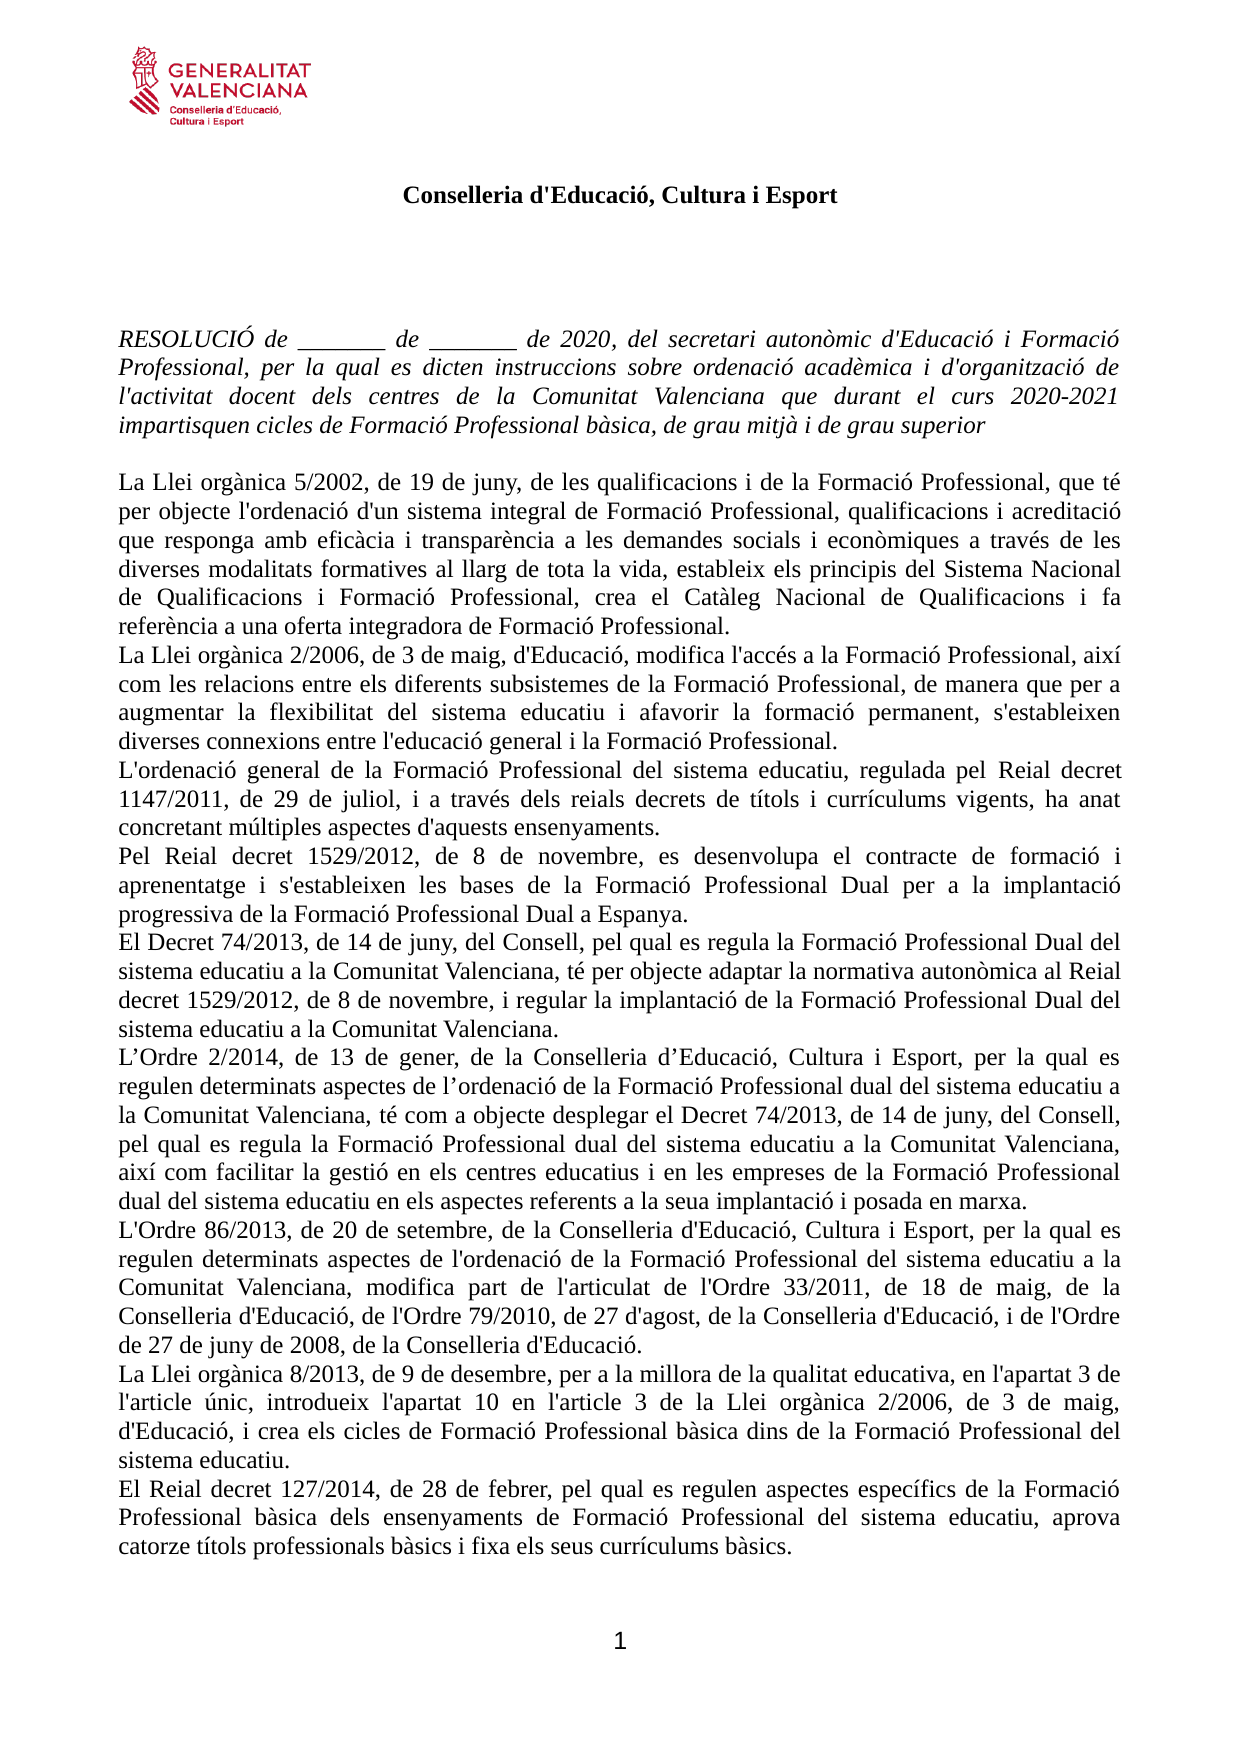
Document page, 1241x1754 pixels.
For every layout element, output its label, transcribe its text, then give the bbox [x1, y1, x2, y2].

text La Llei orgànica 5/2002, de 19 de juny, de les qualificacions i de la Formació Professional, que té per objecte l'ordenació d'un sistema integral de Formació Professional, qualificacions i acreditació que responga amb eficàcia i transparència a les demandes socials i econòmiques a través de les diverses modalitats formatives al llarg de tota la vida, estableix els principis del Sistema Nacional de Qualificacions i Formació Professional, crea el Catàleg Nacional de Qualificacions i fa referència a una oferta integradora de Formació Professional. [118, 467, 1122, 640]
text La Llei orgànica 8/2013, de 9 de desembre, per a la millora de la qualitat educativa, en l'apartat 3 de l'article únic, introdueix l'apartat 10 en l'article 3 de la Llei orgànica 2/2006, de 3 de maig, d'Educació, i crea els cicles de Formació Professional bàsica dins de la Formació Professional del sistema educatiu. [118, 1359, 1122, 1474]
text Pel Reial decret 1529/2012, de 8 de novembre, es desenvolupa el contracte de formació i aprenentatge i s'estableixen les bases de la Formació Professional Dual per a la implantació progressiva de la Formació Professional Dual a Espanya. [118, 841, 1122, 927]
text El Reial decret 127/2014, de 28 de febrer, pel qual es regulen aspectes específics de la Formació Professional bàsica dels ensenyaments de Formació Professional del sistema educatiu, aprova catorze títols professionals bàsics i fixa els seus currículums bàsics. [118, 1474, 1122, 1560]
text La Llei orgànica 2/2006, de 3 de maig, d'Educació, modifica l'accés a la Formació Professional, així com les relacions entre els diferents subsistemes de la Formació Professional, de manera que per a augmentar la flexibilitat del sistema educatiu i afavorir la formació permanent, s'estableixen diverses connexions entre l'educació general i la Formació Professional. [118, 640, 1122, 755]
text L'Ordre 86/2013, de 20 de setembre, de la Conselleria d'Educació, Cultura i Esport, per la qual es regulen determinats aspectes de l'ordenació de la Formació Professional del sistema educatiu a la Comunitat Valenciana, modifica part de l'articulat de l'Ordre 33/2011, de 18 de maig, de la Conselleria d'Educació, de l'Ordre 79/2010, de 27 d'agost, de la Conselleria d'Educació, i de l'Ordre de 27 de juny de 2008, de la Conselleria d'Educació. [118, 1215, 1122, 1359]
text El Decret 74/2013, de 14 de juny, del Consell, pel qual es regula la Formació Professional Dual del sistema educatiu a la Comunitat Valenciana, té per objecte adaptar la normativa autonòmica al Reial decret 1529/2012, de 8 de novembre, i regular la implantació de la Formació Professional Dual del sistema educatiu a la Comunitat Valenciana. [118, 927, 1122, 1042]
text RESOLUCIÓ de _______ de _______ de 2020, del secretari autonòmic d'Educació i Formació Professional, per la qual es dicten instruccions sobre ordenació acadèmica i d'organització de l'activitat docent dels centres de la Comunitat Valenciana que durant el curs 2020-2021 impartisquen cicles de Formació Professional bàsica, de grau mitjà i de grau superior [118, 324, 1122, 439]
picture [111, 30, 327, 144]
text L’Ordre 2/2014, de 13 de gener, de la Conselleria d’Educació, Cultura i Esport, per la qual es regulen determinats aspectes de l’ordenació de la Formació Professional dual del sistema educatiu a la Comunitat Valenciana, té com a objecte desplegar el Decret 74/2013, de 14 de juny, del Consell, pel qual es regula la Formació Professional dual del sistema educatiu a la Comunitat Valenciana, així com facilitar la gestió en els centres educatius i en les empreses de la Formació Professional dual del sistema educatiu en els aspectes referents a la seua implantació i posada en marxa. [118, 1042, 1122, 1215]
text L'ordenació general de la Formació Professional del sistema educatiu, regulada pel Reial decret 1147/2011, de 29 de juliol, i a través dels reials decrets de títols i currículums vigents, ha anat concretant múltiples aspectes d'aquests ensenyaments. [118, 755, 1122, 841]
text Conselleria d'Educació, Cultura i Esport [118, 180, 1122, 209]
